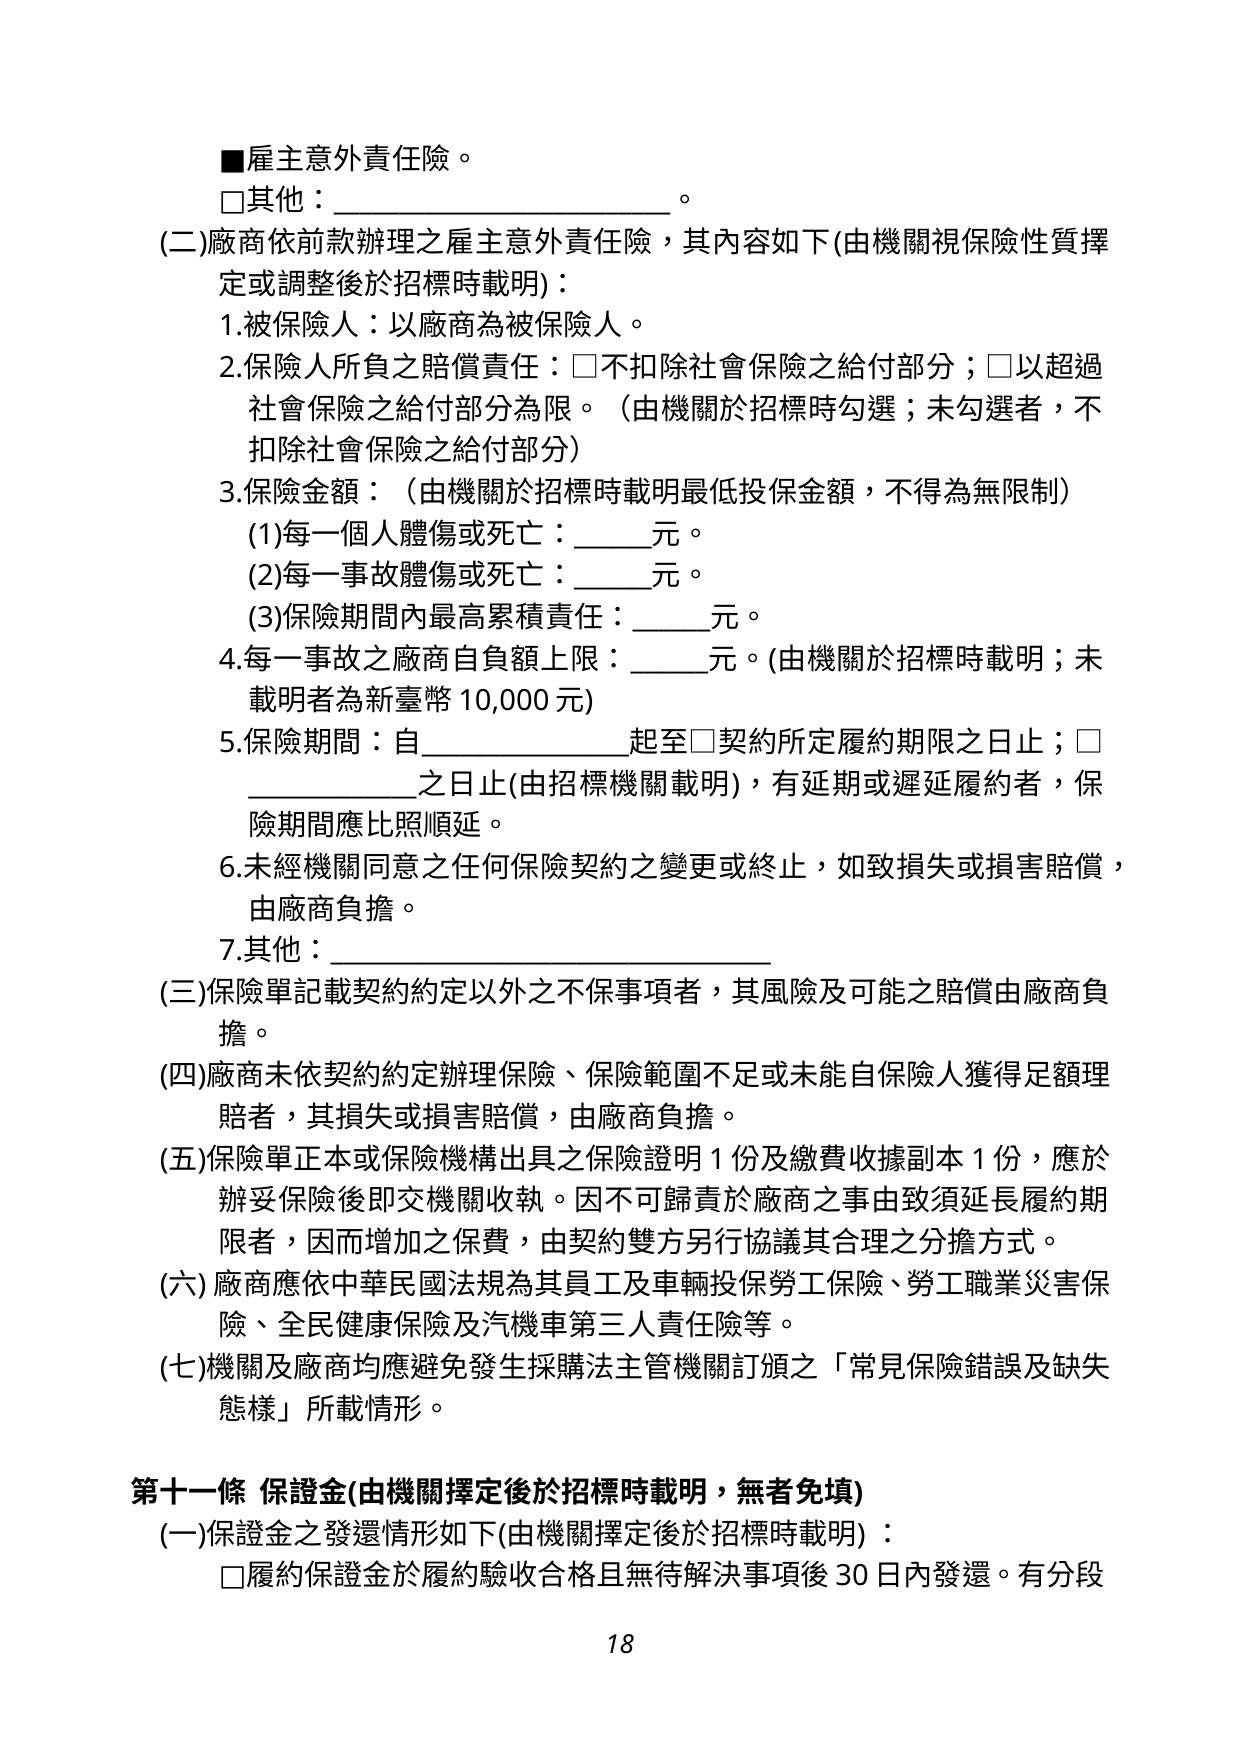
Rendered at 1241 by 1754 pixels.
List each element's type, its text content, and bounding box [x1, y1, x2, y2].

text □履約保證金於履約驗收合格且無待解決事項後30日內發還。有分段 [218, 1552, 1104, 1594]
text 第十一條 保證金(由機關擇定後於招標時載明，無者免填) [130, 1469, 1110, 1511]
text (3)保險期間內最高累積責任：______元。 [248, 594, 1110, 636]
text □其他：__________________________。 [218, 177, 1104, 219]
text (2)每一事故體傷或死亡：______元。 [248, 552, 1110, 594]
text (四)廠商未依契約約定辦理保險、保險範圍不足或未能自保險人獲得足額理賠者，其損失或損害賠償，由廠商負擔。 [159, 1052, 1110, 1136]
text (六) 廠商應依中華民國法規為其員工及車輛投保勞工保險、勞工職業災害保險、全民健康保險及汽機車第三人責任險等。 [159, 1261, 1110, 1344]
text ■雇主意外責任險。 [218, 136, 1104, 177]
text 2.保險人所負之賠償責任：□不扣除社會保險之給付部分；□以超過社會保險之給付部分為限。（由機關於招標時勾選；未勾選者，不扣除社會保險之給付部分） [218, 344, 1104, 469]
text (七)機關及廠商均應避免發生採購法主管機關訂頒之「常見保險錯誤及缺失態樣」所載情形。 [159, 1344, 1110, 1427]
text (二)廠商依前款辦理之雇主意外責任險，其內容如下(由機關視保險性質擇定或調整後於招標時載明)： [159, 219, 1110, 302]
text 4.每一事故之廠商自負額上限：______元。(由機關於招標時載明；未載明者為新臺幣10,000元) [218, 636, 1104, 719]
text (一)保證金之發還情形如下(由機關擇定後於招標時載明) ： [159, 1511, 1110, 1552]
text 6.未經機關同意之任何保險契約之變更或終止，如致損失或損害賠償，由廠商負擔。 [218, 844, 1104, 927]
text (1)每一個人體傷或死亡：______元。 [248, 511, 1110, 552]
text 1.被保險人：以廠商為被保險人。 [218, 302, 1104, 344]
text 7.其他：__________________________________ [218, 927, 1104, 969]
text 3.保險金額：（由機關於招標時載明最低投保金額，不得為無限制） [218, 469, 1104, 511]
text 5.保險期間：自________________起至□契約所定履約期限之日止；□_____________之日止(由招標機關載明)，有延期或遲延履約者，保險期間應比照順延。 [218, 719, 1104, 844]
text (三)保險單記載契約約定以外之不保事項者，其風險及可能之賠償由廠商負擔。 [159, 969, 1110, 1052]
text (五)保險單正本或保險機構出具之保險證明1份及繳費收據副本1份，應於辦妥保險後即交機關收執。因不可歸責於廠商之事由致須延長履約期限者，因而增加之保費，由契約雙方另行協議其合理之分擔方式。 [159, 1136, 1110, 1261]
